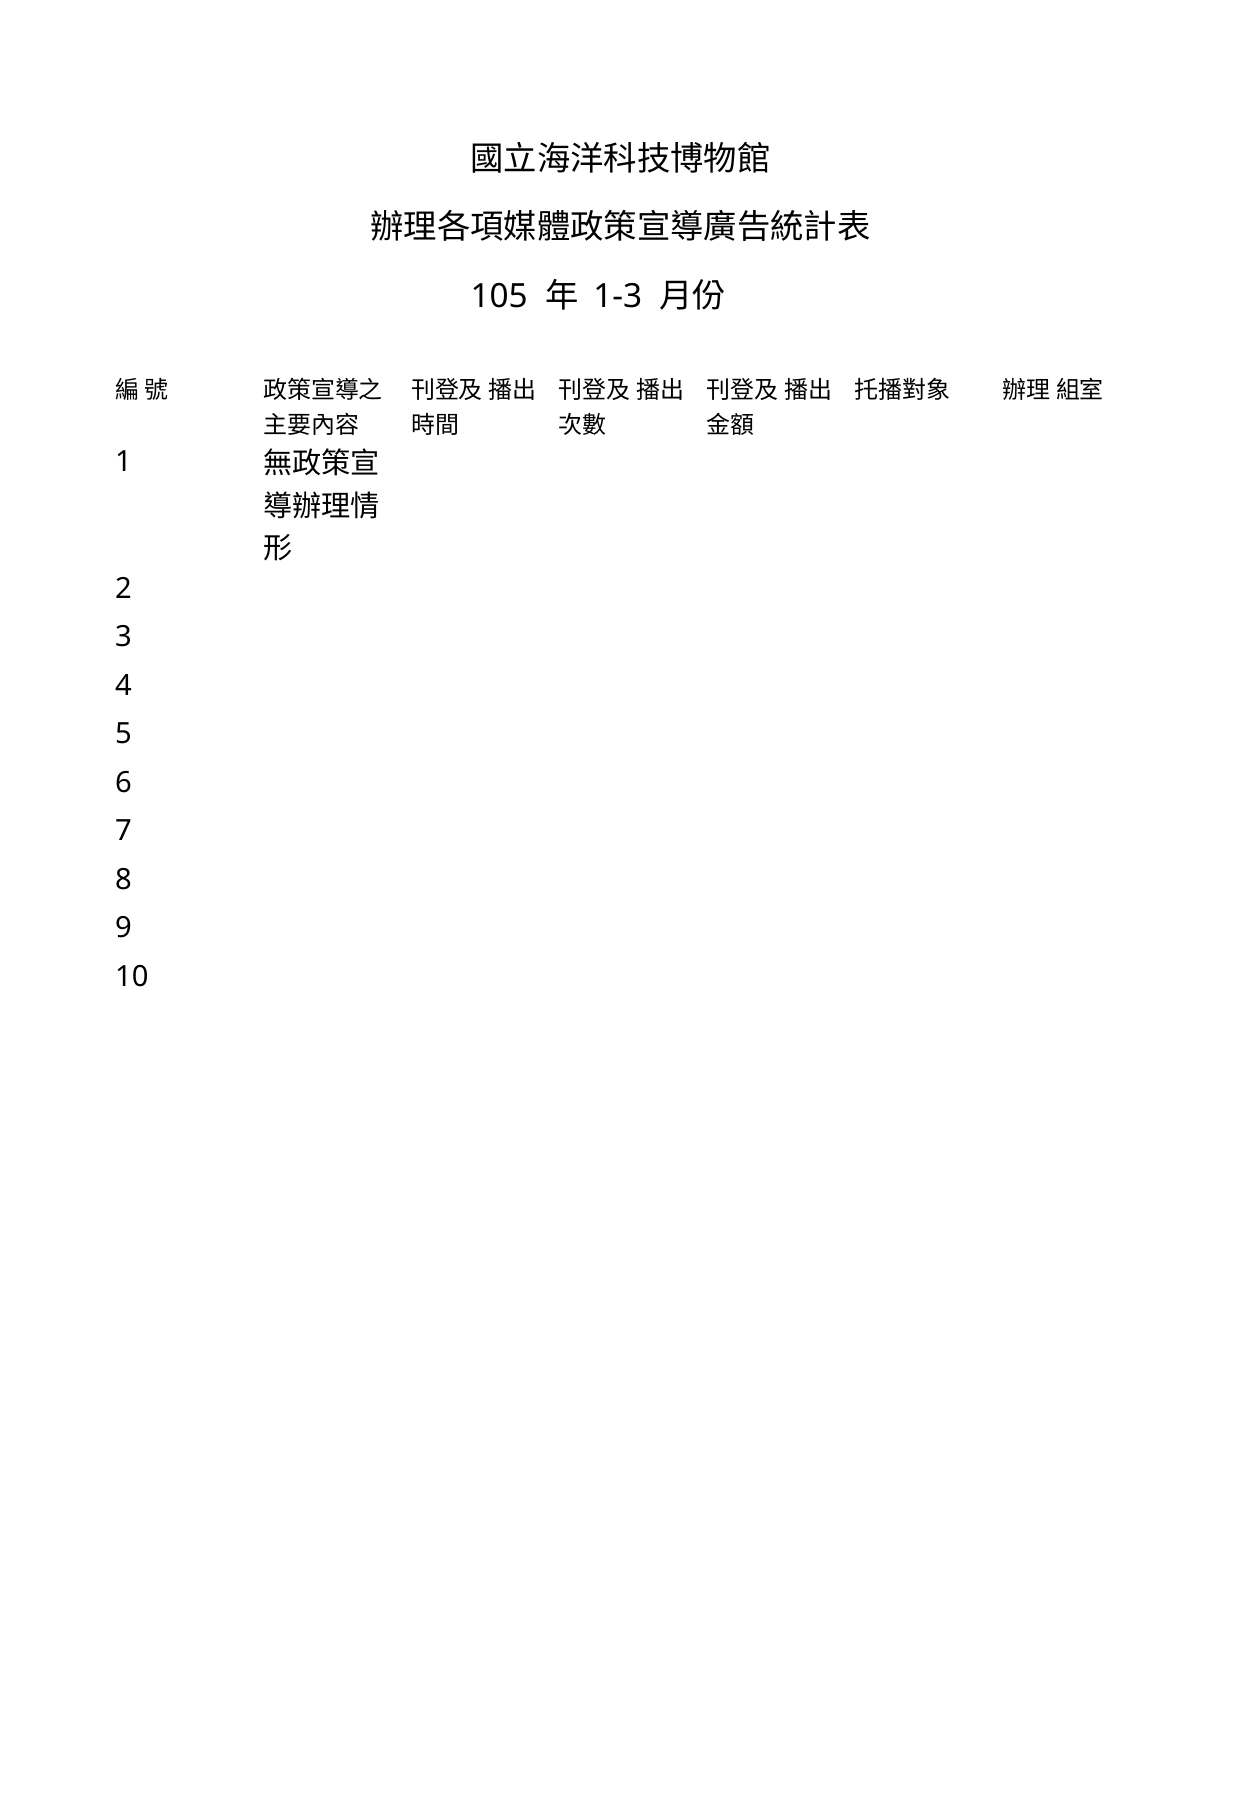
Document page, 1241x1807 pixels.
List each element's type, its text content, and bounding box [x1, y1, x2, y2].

table_cell [548, 664, 695, 713]
table_cell [548, 955, 695, 1004]
text 辦理各項媒體政策宣導廣告統計表 [370, 200, 972, 248]
table_cell [548, 567, 695, 616]
table_cell [400, 761, 547, 810]
table_cell [400, 907, 547, 955]
table_cell [695, 955, 843, 1004]
table_cell [695, 440, 843, 567]
table_cell 1 [104, 440, 252, 567]
table_cell [548, 713, 695, 761]
table_cell [991, 761, 1139, 810]
table_cell [548, 761, 695, 810]
table_cell [252, 810, 399, 858]
table_cell 5 [104, 713, 252, 761]
table_cell [252, 955, 399, 1004]
table_cell [695, 616, 843, 664]
table_cell [400, 616, 547, 664]
table_cell [991, 955, 1139, 1004]
table_cell [400, 810, 547, 858]
table_cell [843, 664, 991, 713]
table_cell 無政策宣導辦理情形 [252, 440, 399, 567]
table_cell [252, 664, 399, 713]
table_cell [695, 761, 843, 810]
table_cell [695, 810, 843, 858]
table_cell [843, 616, 991, 664]
table_cell [843, 567, 991, 616]
table_cell [400, 713, 547, 761]
table_cell 3 [104, 616, 252, 664]
table_cell [252, 858, 399, 907]
table_cell [843, 810, 991, 858]
table_header 辦理 組室 [991, 371, 1139, 440]
table_header 刊登及 播出次數 [548, 371, 695, 440]
table_header 政策宣導之主要內容 [252, 371, 399, 440]
table_cell [991, 616, 1139, 664]
table_cell [695, 907, 843, 955]
table_cell [695, 858, 843, 907]
table_cell [991, 810, 1139, 858]
table_cell [843, 713, 991, 761]
table_header 刊登及 播出時間 [400, 371, 547, 440]
table_cell 9 [104, 907, 252, 955]
table_cell [843, 955, 991, 1004]
table_cell [400, 440, 547, 567]
table_cell [400, 567, 547, 616]
table_cell [843, 907, 991, 955]
table_cell [548, 440, 695, 567]
table_cell [843, 858, 991, 907]
text 國立海洋科技博物館 [470, 131, 872, 180]
table_cell [548, 907, 695, 955]
table_cell [843, 761, 991, 810]
table_cell [695, 664, 843, 713]
table_cell [252, 907, 399, 955]
table_cell 2 [104, 567, 252, 616]
table_cell [548, 810, 695, 858]
table_cell [252, 616, 399, 664]
table_header 刊登及 播出金額 [695, 371, 843, 440]
table_cell [400, 955, 547, 1004]
table_header 編 號 [104, 371, 252, 440]
table_cell [991, 664, 1139, 713]
table_cell [400, 858, 547, 907]
table_cell [991, 907, 1139, 955]
table_cell [548, 858, 695, 907]
table_cell [991, 858, 1139, 907]
table_cell [695, 713, 843, 761]
table_cell [991, 713, 1139, 761]
table_cell [991, 567, 1139, 616]
table_cell [252, 761, 399, 810]
text 105 年 1-3 月份 [453, 269, 890, 317]
table_header 托播對象 [843, 371, 991, 440]
table_cell 8 [104, 858, 252, 907]
table_cell [991, 440, 1139, 567]
table_cell [548, 616, 695, 664]
table_cell [843, 440, 991, 567]
table_cell [252, 567, 399, 616]
table_cell [400, 664, 547, 713]
table_cell 10 [104, 955, 252, 1004]
table_cell [252, 713, 399, 761]
table_cell 4 [104, 664, 252, 713]
table_cell [695, 567, 843, 616]
table_cell 7 [104, 810, 252, 858]
table_cell 6 [104, 761, 252, 810]
